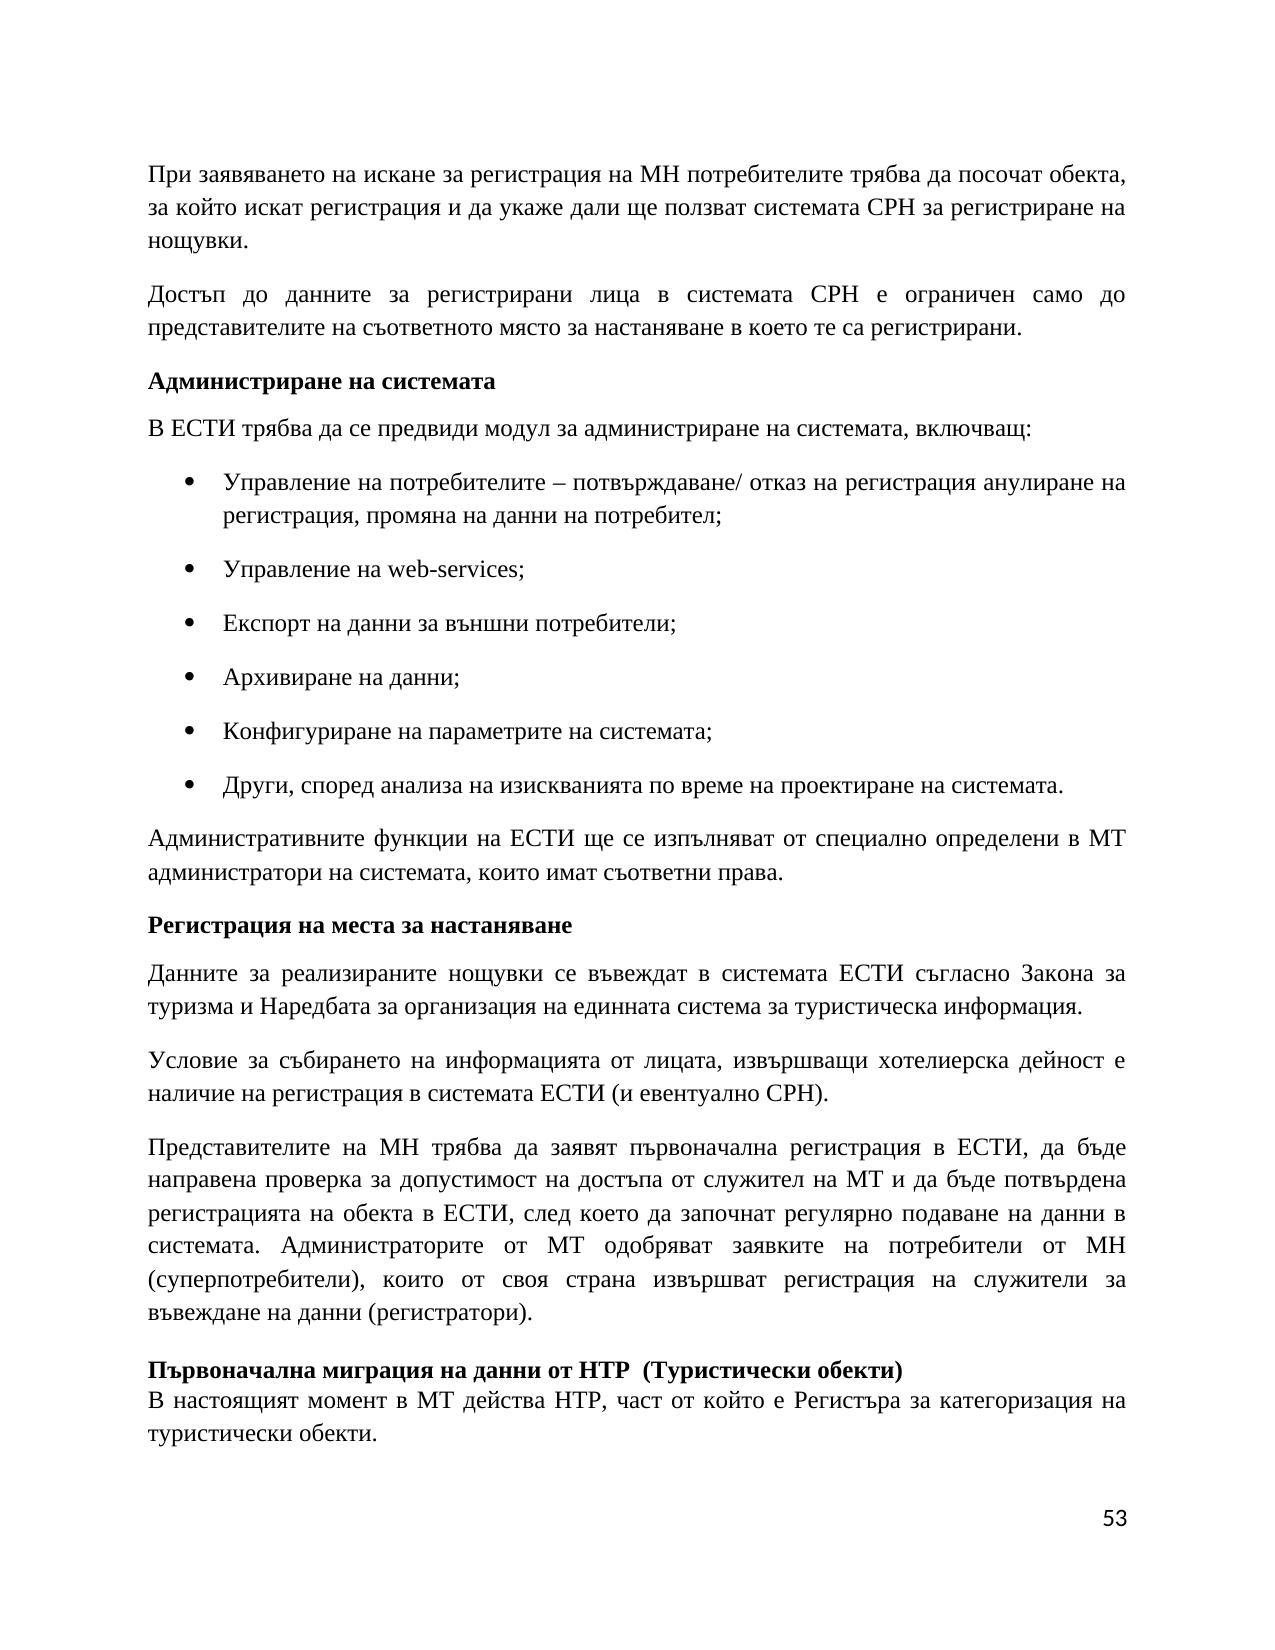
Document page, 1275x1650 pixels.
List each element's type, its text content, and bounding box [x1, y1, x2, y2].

text Представителите на МН трябва да заявят първоначална регистрация в ЕСТИ, да бъде направена проверка за допустимост на достъпа от служител на МТ и да бъде потвърдена регистрацията на обекта в ЕСТИ, след което да започнат регулярно подаване на данни в системата. Администраторите от МТ одобряват заявките на потребители от МН (суперпотребители), които от своя страна извършват регистрация на служители за въвеждане на данни (регистратори). [148, 1132, 1127, 1325]
list Конфигуриране на параметрите на системата; [185, 716, 1127, 744]
text Административните функции на ЕСТИ ще се изпълняват от специално определени в МТ администратори на системата, които имат съответни права. [148, 823, 1127, 885]
text При заявяването на искане за регистрация на МН потребителите трябва да посочат обекта, за който искат регистрация и да укаже дали ще ползват системата СРН за регистриране на нощувки. [148, 159, 1127, 254]
text В настоящият момент в МТ действа НТР, част от който е Регистъра за категоризация на туристически обекти. [148, 1385, 1127, 1447]
subtitle Администриране на системата [148, 366, 1127, 395]
list Управление на потребителите – потвърждаване/ отказ на регистрация анулиране на регистрация, промяна на данни на потребител; [185, 467, 1127, 529]
subtitle Регистрация на места за настаняване [148, 910, 1127, 939]
text Достъп до данните за регистрирани лица в системата СРН е ограничен само до представителите на съответното място за настаняване в което те са регистрирани. [148, 279, 1127, 341]
list Други, според анализа на изискванията по време на проектиране на системата. [185, 770, 1127, 798]
list Архивиране на данни; [185, 662, 1127, 691]
text Данните за реализираните нощувки се въвеждат в системата ЕСТИ съгласно Закона за туризма и Наредбата за организация на единната система за туристическа информация. [148, 958, 1127, 1019]
list Управление на web-services; [185, 554, 1127, 583]
text В ЕСТИ трябва да се предвиди модул за администриране на системата, включващ: [148, 413, 1127, 442]
text Условие за събирането на информацията от лицата, извършващи хотелиерска дейност е наличие на регистрация в системата ЕСТИ (и евентуално СРН). [148, 1045, 1127, 1106]
subtitle Първоначална миграция на данни от НТР (Туристически обекти) [148, 1355, 1127, 1383]
list Експорт на данни за външни потребители; [185, 608, 1127, 637]
